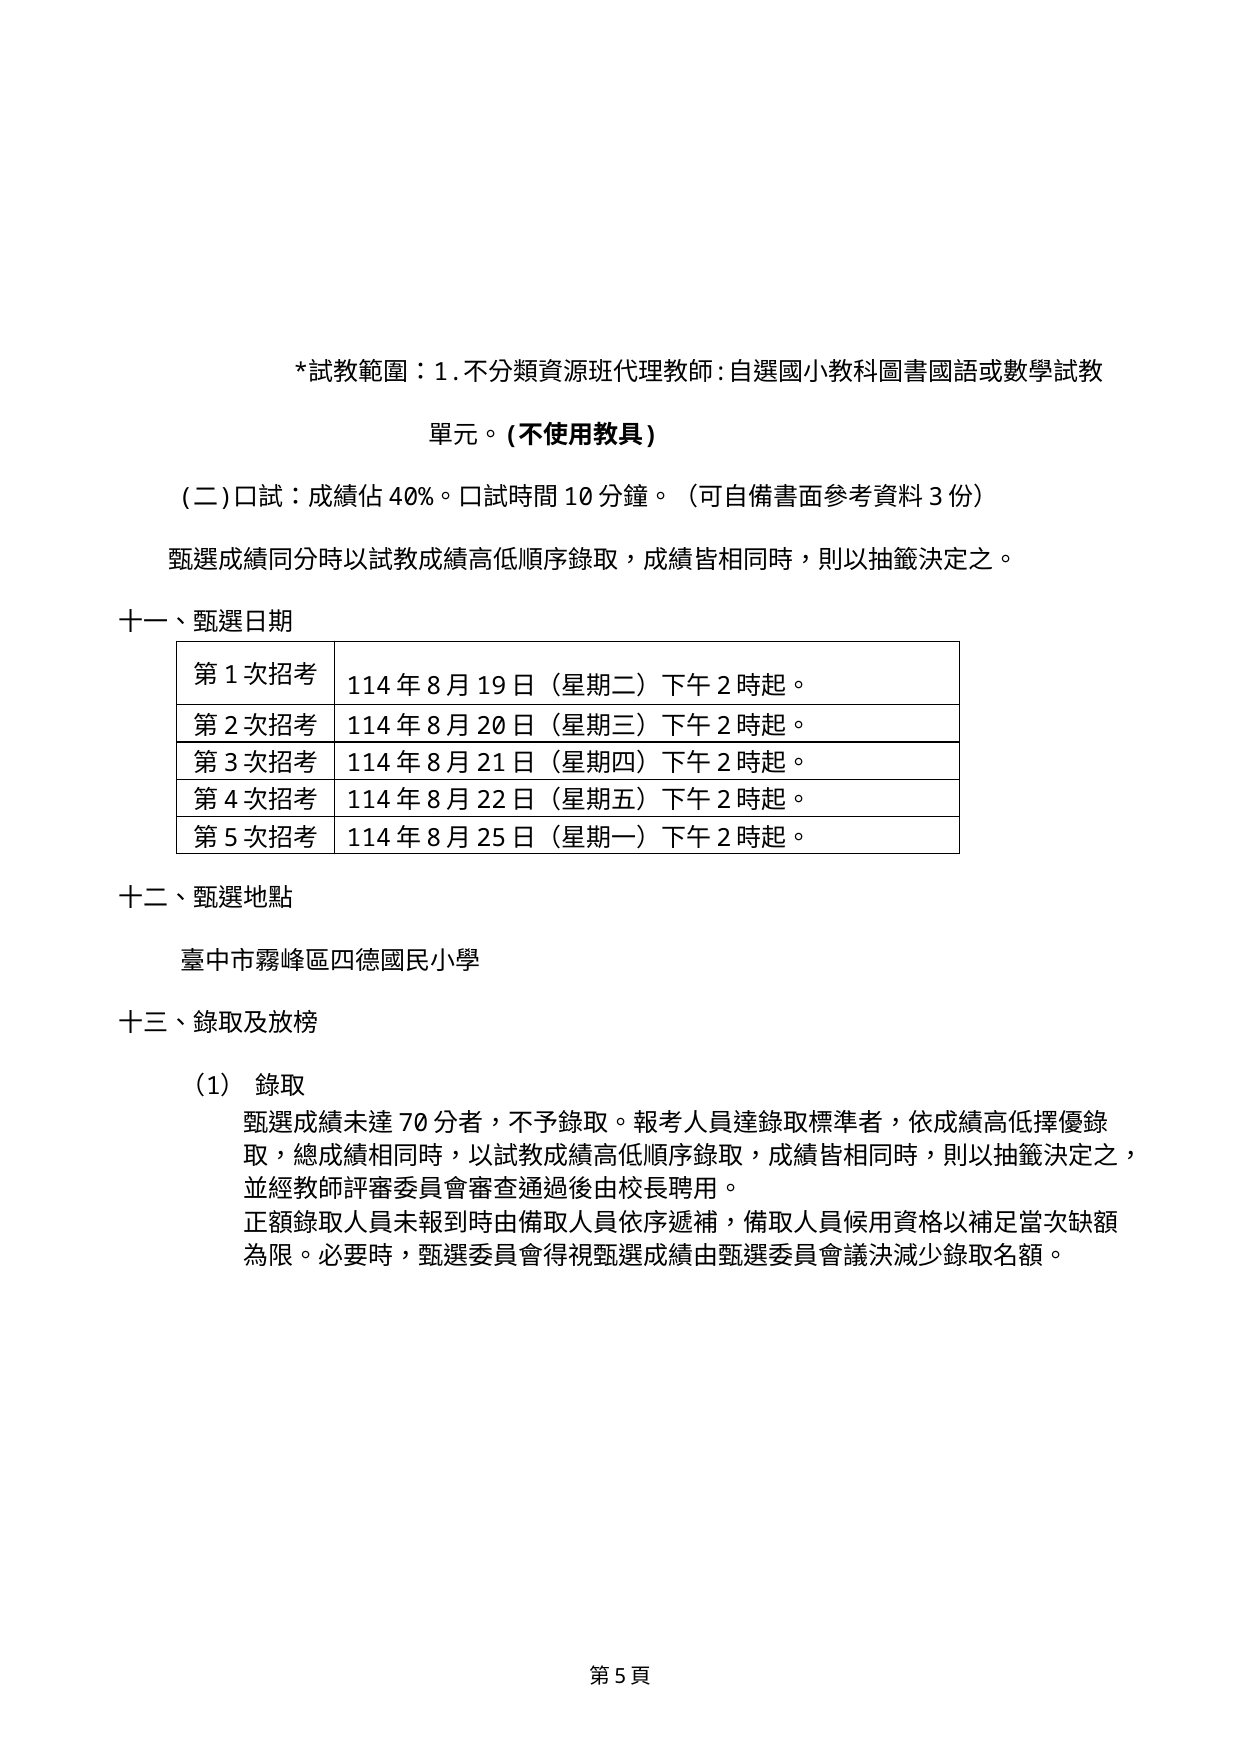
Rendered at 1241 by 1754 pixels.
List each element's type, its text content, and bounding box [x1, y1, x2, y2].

text 甄選成績同分時以試教成績高低順序錄取，成績皆相同時，則以抽籤決定之。 [168, 516, 1122, 578]
table_header 第1次招考 [177, 642, 334, 704]
text 臺中市霧峰區四德國民小學 [181, 917, 1122, 979]
table_cell 第4次招考 [177, 780, 334, 816]
text 十一、甄選日期 [118, 578, 1122, 641]
text (二)口試：成績佔40%。口試時間10分鐘。（可自備書面參考資料3份） [118, 453, 1122, 516]
table_cell 第5次招考 [177, 817, 334, 853]
text 正額錄取人員未報到時由備取人員依序遞補，備取人員候用資格以補足當次缺額為限。必要時，甄選委員會得視甄選成績由甄選委員會議決減少錄取名額。 [243, 1204, 1122, 1271]
table_header 114年8月19日（星期二）下午2時起。 [335, 642, 959, 704]
table_cell 114年8月20日（星期三）下午2時起。 [335, 705, 959, 741]
text 甄選成績未達70分者，不予錄取。報考人員達錄取標準者，依成績高低擇優錄取，總成績相同時，以試教成績高低順序錄取，成績皆相同時，則以抽籤決定之，並經教師評審委員會審查通過後由校長聘用。 [243, 1104, 1122, 1204]
text *試教範圍：1.不分類資源班代理教師:自選國小教科圖書國語或數學試教單元。(不使用教具) [293, 328, 1122, 453]
text 十二、甄選地點 [118, 854, 1122, 917]
table_cell 114年8月21日（星期四）下午2時起。 [335, 743, 959, 779]
table_cell 第3次招考 [177, 743, 334, 779]
text 十三、錄取及放榜 [118, 979, 1122, 1042]
table_cell 114年8月25日（星期一）下午2時起。 [335, 817, 959, 853]
table_cell 114年8月22日（星期五）下午2時起。 [335, 780, 959, 816]
table_cell 第2次招考 [177, 705, 334, 741]
list 錄取 [181, 1042, 1122, 1104]
